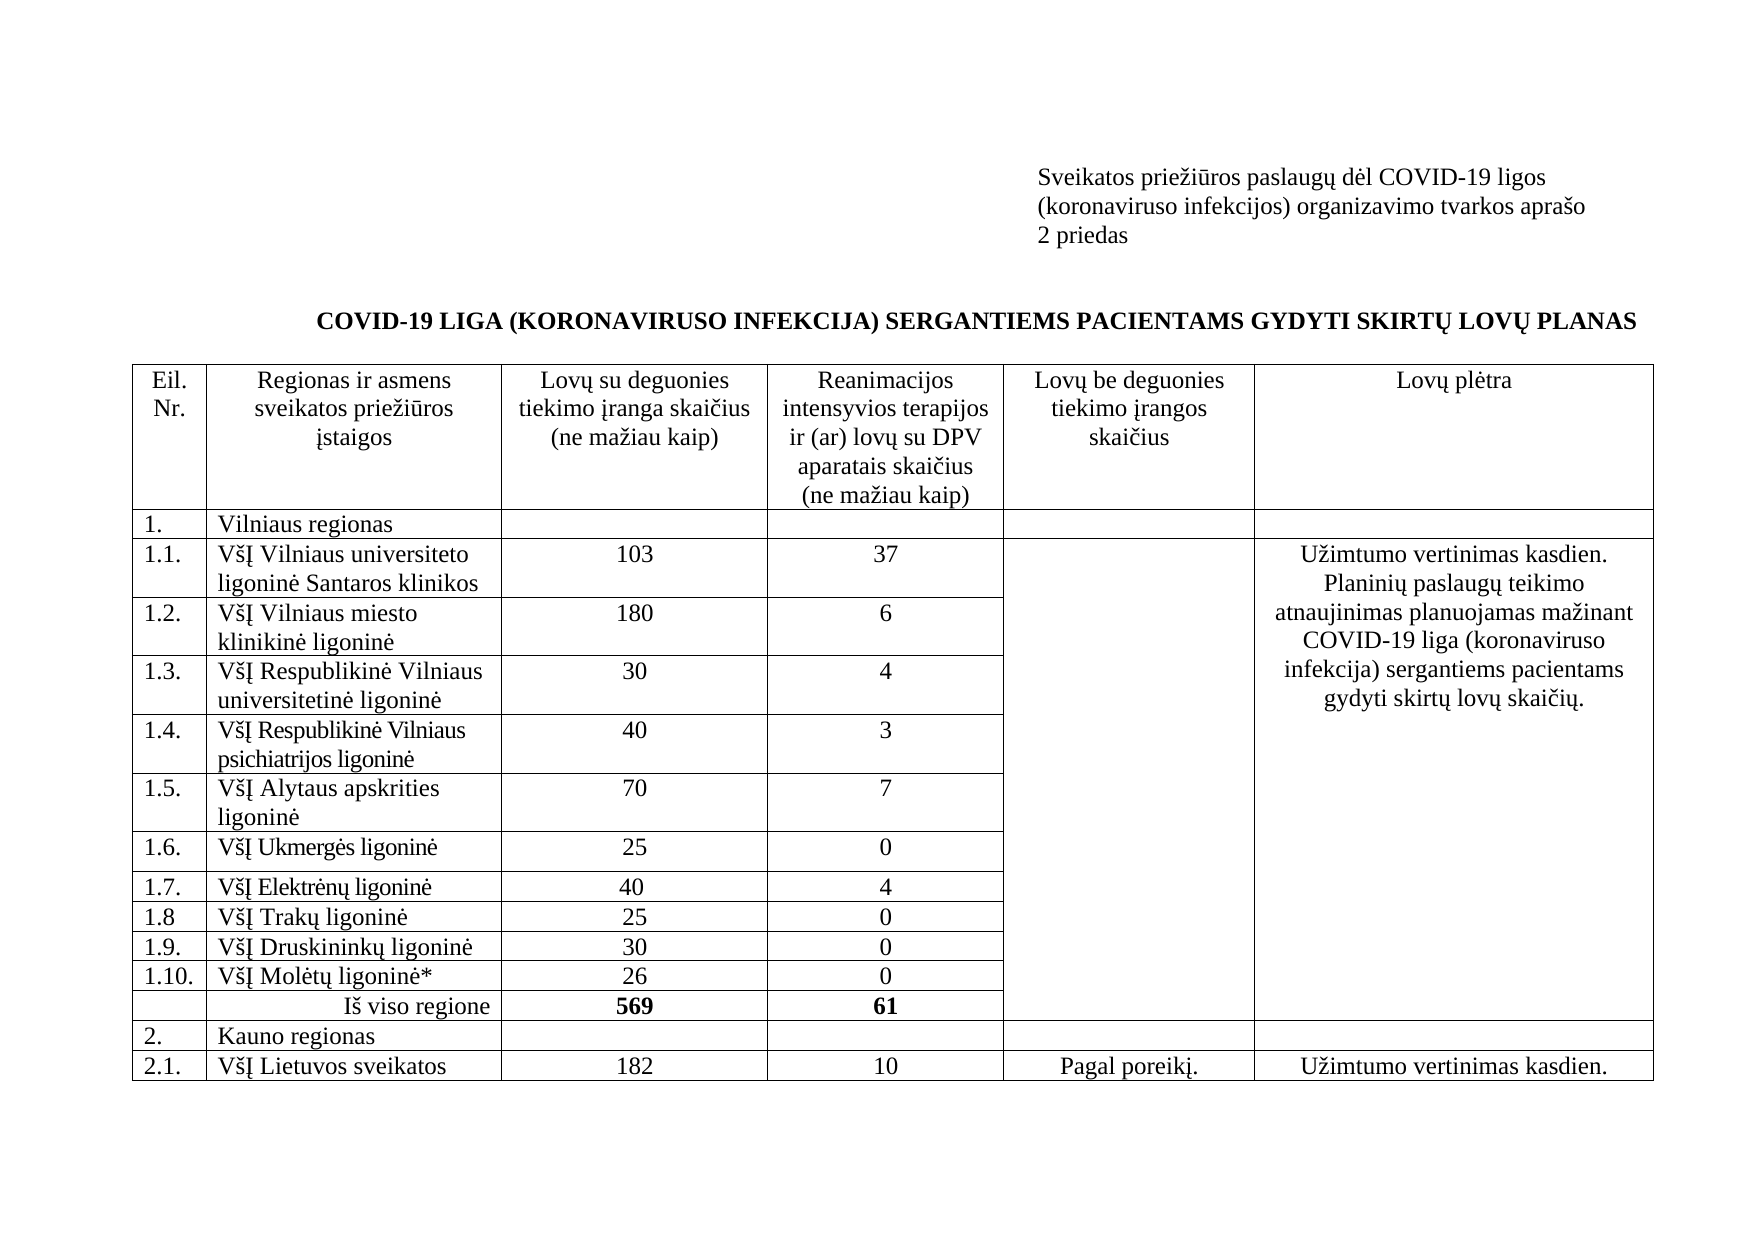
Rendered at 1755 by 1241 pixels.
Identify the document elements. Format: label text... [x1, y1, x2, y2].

table_cell 70 [502, 774, 767, 831]
table_header Lovų su deguonies tiekimo įranga skaičius (ne mažiau kaip) [502, 365, 767, 508]
table_cell 1.2. [133, 598, 206, 655]
table_cell Pagal poreikį. [1004, 1051, 1254, 1079]
table_header Lovų be deguonies tiekimo įrangos skaičius [1004, 365, 1254, 508]
table_cell [1004, 539, 1254, 1020]
table_cell 2. [133, 1021, 206, 1050]
table_cell VšĮ Vilniaus universiteto ligoninė Santaros klinikos [207, 539, 501, 597]
table_cell 40 [502, 872, 767, 901]
table_cell 37 [768, 539, 1003, 597]
table_cell Kauno regionas [207, 1021, 501, 1050]
table_cell [768, 1021, 1003, 1050]
table_cell VšĮ Lietuvos sveikatos [207, 1051, 501, 1079]
table_cell VšĮ Alytaus apskrities ligoninė [207, 774, 501, 831]
table_cell 1.3. [133, 656, 206, 714]
table_cell [1255, 510, 1653, 538]
table_cell 26 [502, 961, 767, 990]
table_cell [502, 510, 767, 538]
table_header Regionas ir asmens sveikatos priežiūros įstaigos [207, 365, 501, 508]
table_header Reanimacijos intensyvios terapijos ir (ar) lovų su DPV aparatais skaičius (ne mažiau kaip) [768, 365, 1003, 508]
table_cell 40 [502, 715, 767, 772]
table_cell Užimtumo vertinimas kasdien. Planinių paslaugų teikimo atnaujinimas planuojamas mažinant COVID-19 liga (koronaviruso infekcija) sergantiems pacientams gydyti skirtų lovų skaičių. [1255, 539, 1653, 1020]
table_cell 25 [502, 902, 767, 931]
table_cell 0 [768, 902, 1003, 931]
table_cell VšĮ Respublikinė Vilniaus psichiatrijos ligoninė [207, 715, 501, 772]
text COVID-19 LIGA (KORONAVIRUSO INFEKCIJA) SERGANTIEMS PACIENTAMS GYDYTI SKIRTŲ LOVŲ PLANAS [259, 306, 1695, 335]
table_cell [1004, 510, 1254, 538]
table_cell 61 [768, 991, 1003, 1020]
text (koronaviruso infekcijos) organizavimo tvarkos aprašo [650, 191, 1665, 220]
table_cell 182 [502, 1051, 767, 1079]
table_cell 103 [502, 539, 767, 597]
table_cell 1.9. [133, 932, 206, 960]
table_cell VšĮ Vilniaus miesto klinikinė ligoninė [207, 598, 501, 655]
table_cell 4 [768, 872, 1003, 901]
table_cell VšĮ Respublikinė Vilniaus universitetinė ligoninė [207, 656, 501, 714]
table_cell VšĮ Ukmergės ligoninė [207, 832, 501, 871]
table_cell 569 [502, 991, 767, 1020]
table_cell 30 [502, 656, 767, 714]
table_cell 1.6. [133, 832, 206, 871]
text Sveikatos priežiūros paslaugų dėl COVID-19 ligos [650, 162, 1665, 191]
table_cell 180 [502, 598, 767, 655]
table_cell 3 [768, 715, 1003, 772]
table_cell 0 [768, 932, 1003, 960]
table_cell 30 [502, 932, 767, 960]
table_cell VšĮ Trakų ligoninė [207, 902, 501, 931]
table_cell 1.8 [133, 902, 206, 931]
table_cell 1. [133, 510, 206, 538]
table_cell Iš viso regione [207, 991, 501, 1020]
table_cell 4 [768, 656, 1003, 714]
table_cell 0 [768, 961, 1003, 990]
table_cell 1.10. [133, 961, 206, 990]
table_cell [768, 510, 1003, 538]
table_cell 1.4. [133, 715, 206, 772]
table_cell 1.1. [133, 539, 206, 597]
table_cell 1.5. [133, 774, 206, 831]
table_cell 1.7. [133, 872, 206, 901]
table_cell 10 [768, 1051, 1003, 1079]
table_header Lovų plėtra [1255, 365, 1653, 508]
table_cell 7 [768, 774, 1003, 831]
table_cell [1004, 1021, 1254, 1050]
table_header Eil. Nr. [133, 365, 206, 508]
table_cell [133, 991, 206, 1020]
table_cell [502, 1021, 767, 1050]
table_cell 6 [768, 598, 1003, 655]
table_cell Vilniaus regionas [207, 510, 501, 538]
table_cell VšĮ Druskininkų ligoninė [207, 932, 501, 960]
table_cell VšĮ Molėtų ligoninė* [207, 961, 501, 990]
table_cell 25 [502, 832, 767, 871]
table_cell 0 [768, 832, 1003, 871]
table_cell Užimtumo vertinimas kasdien. [1255, 1051, 1653, 1079]
table_cell [1255, 1021, 1653, 1050]
table_cell VšĮ Elektrėnų ligoninė [207, 872, 501, 901]
text 2 priedas [148, 220, 1665, 249]
table_cell 2.1. [133, 1051, 206, 1079]
